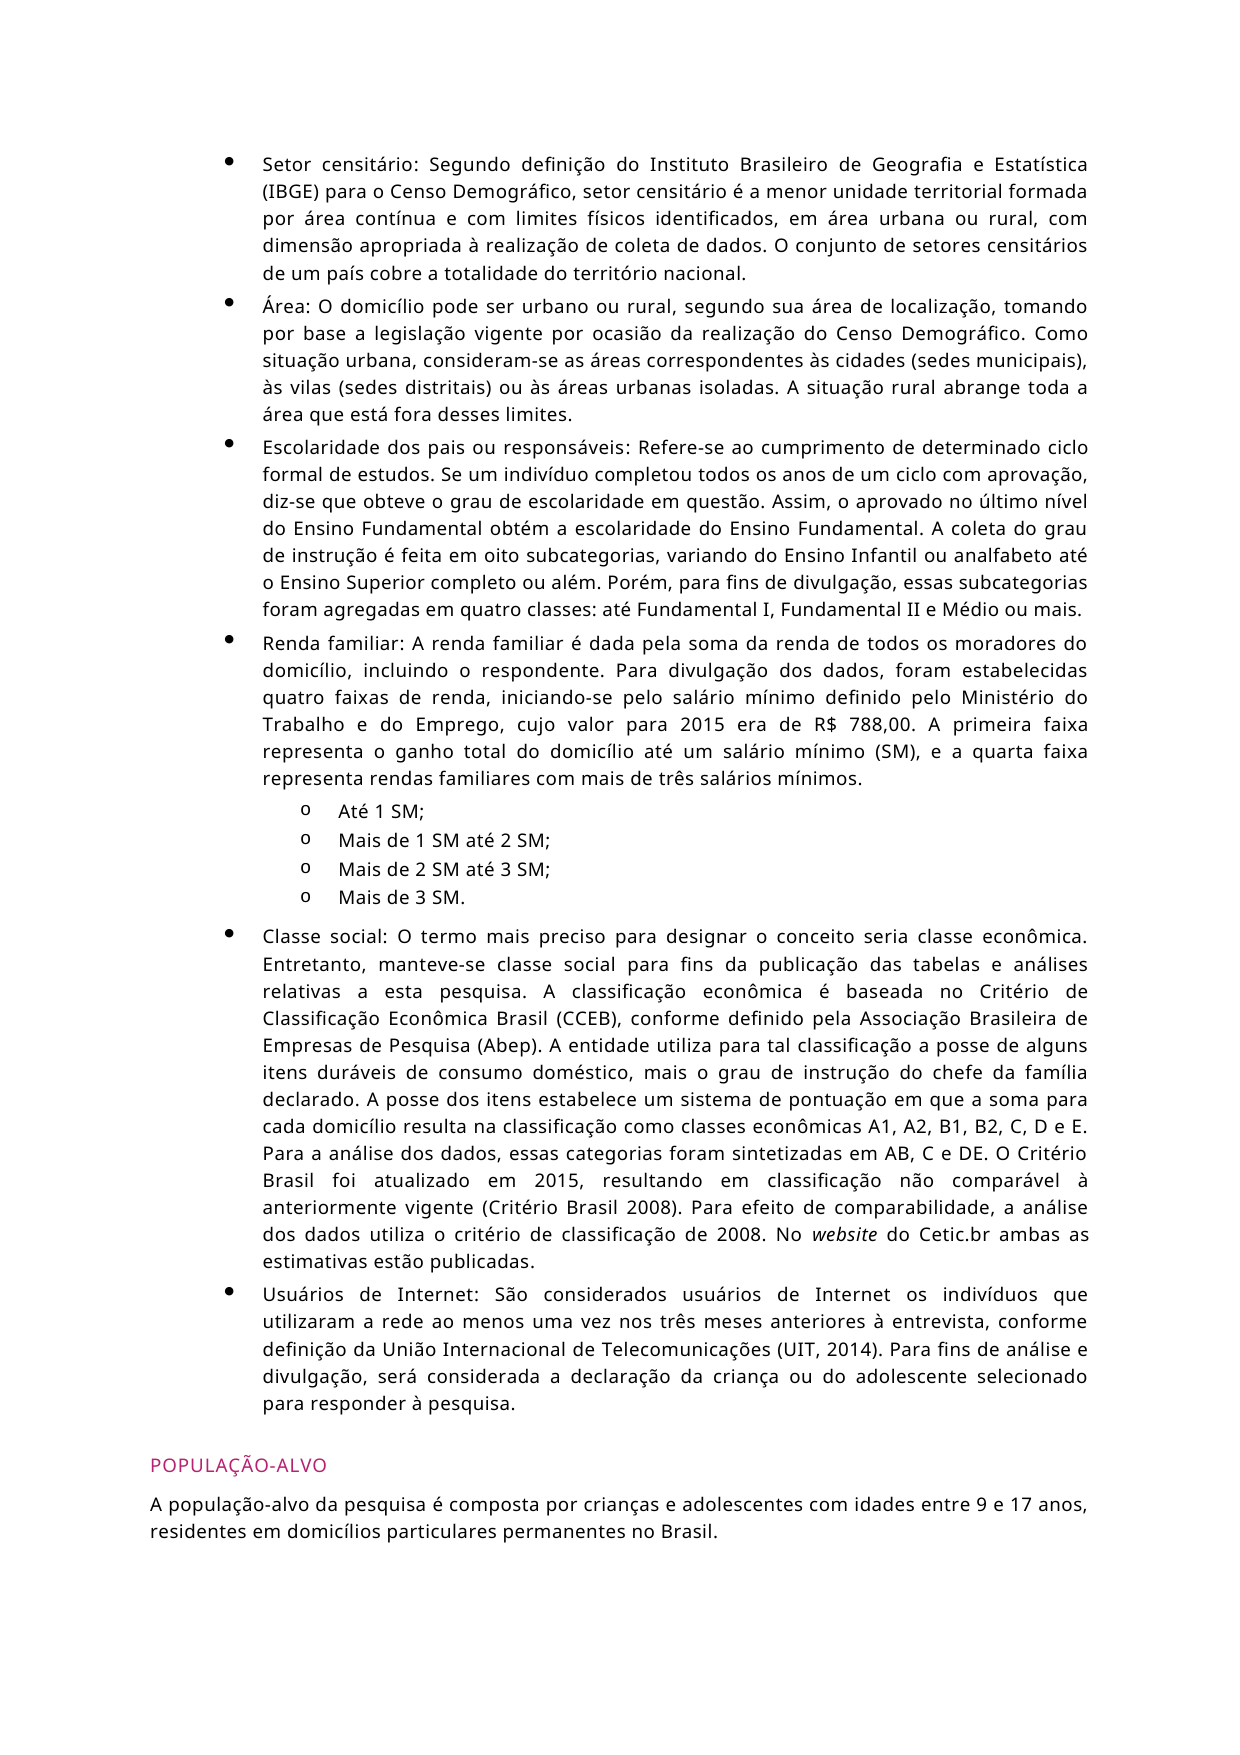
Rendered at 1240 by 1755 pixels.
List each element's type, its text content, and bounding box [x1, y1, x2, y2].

list Escolaridade dos pais ou responsáveis: Refere-se ao cumprimento de determinado ciclo formal de estudos. Se um indivíduo completou todos os anos de um ciclo com aprovação, diz-se que obteve o grau de escolaridade em questão. Assim, o aprovado no último nível do Ensino Fundamental obtém a escolaridade do Ensino Fundamental. A coleta do grau de instrução é feita em oito subcategorias, variando do Ensino Infantil ou analfabeto até o Ensino Superior completo ou além. Porém, para fins de divulgação, essas subcategorias foram agregadas em quatro classes: até Fundamental I, Fundamental II e Médio ou mais. [225, 433, 1089, 622]
list Renda familiar: A renda familiar é dada pela soma da renda de todos os moradores do domicílio, incluindo o respondente. Para divulgação dos dados, foram estabelecidas quatro faixas de renda, iniciando-se pelo salário mínimo definido pelo Ministério do Trabalho e do Emprego, cujo valor para 2015 era de R$ 788,00. A primeira faixa representa o ganho total do domicílio até um salário mínimo (SM), e a quarta faixa representa rendas familiares com mais de três salários mínimos. [225, 628, 1089, 791]
list Mais de 2 SM até 3 SM; [300, 854, 1089, 881]
list Até 1 SM; [300, 797, 1089, 824]
text POPULAÇÃO-ALVO [150, 1451, 1089, 1478]
list Mais de 1 SM até 2 SM; [300, 826, 1089, 853]
text A população-alvo da pesquisa é composta por crianças e adolescentes com idades entre 9 e 17 anos, residentes em domicílios particulares permanentes no Brasil. [150, 1490, 1089, 1544]
list Classe social: O termo mais preciso para designar o conceito seria classe econômica. Entretanto, manteve-se classe social para fins da publicação das tabelas e análises relativas a esta pesquisa. A classificação econômica é baseada no Critério de Classificação Econômica Brasil (CCEB), conforme definido pela Associação Brasileira de Empresas de Pesquisa (Abep). A entidade utiliza para tal classificação a posse de alguns itens duráveis de consumo doméstico, mais o grau de instrução do chefe da família declarado. A posse dos itens estabelece um sistema de pontuação em que a soma para cada domicílio resulta na classificação como classes econômicas A1, A2, B1, B2, C, D e E. Para a análise dos dados, essas categorias foram sintetizadas em AB, C e DE. O Critério Brasil foi atualizado em 2015, resultando em classificação não comparável à anteriormente vigente (Critério Brasil 2008). Para efeito de comparabilidade, a análise dos dados utiliza o critério de classificação de 2008. No website do Cetic.br ambas as estimativas estão publicadas. [225, 922, 1089, 1274]
list Mais de 3 SM. [300, 883, 1089, 910]
list Área: O domicílio pode ser urbano ou rural, segundo sua área de localização, tomando por base a legislação vigente por ocasião da realização do Censo Demográfico. Como situação urbana, consideram-se as áreas correspondentes às cidades (sedes municipais), às vilas (sedes distritais) ou às áreas urbanas isoladas. A situação rural abrange toda a área que está fora desses limites. [225, 291, 1089, 427]
list Setor censitário: Segundo definição do Instituto Brasileiro de Geografia e Estatística (IBGE) para o Censo Demográfico, setor censitário é a menor unidade territorial formada por área contínua e com limites físicos identificados, em área urbana ou rural, com dimensão apropriada à realização de coleta de dados. O conjunto de setores censitários de um país cobre a totalidade do território nacional. [225, 150, 1089, 285]
list Usuários de Internet: São considerados usuários de Internet os indivíduos que utilizaram a rede ao menos uma vez nos três meses anteriores à entrevista, conforme definição da União Internacional de Telecomunicações (UIT, 2014). Para fins de análise e divulgação, será considerada a declaração da criança ou do adolescente selecionado para responder à pesquisa. [225, 1280, 1089, 1416]
